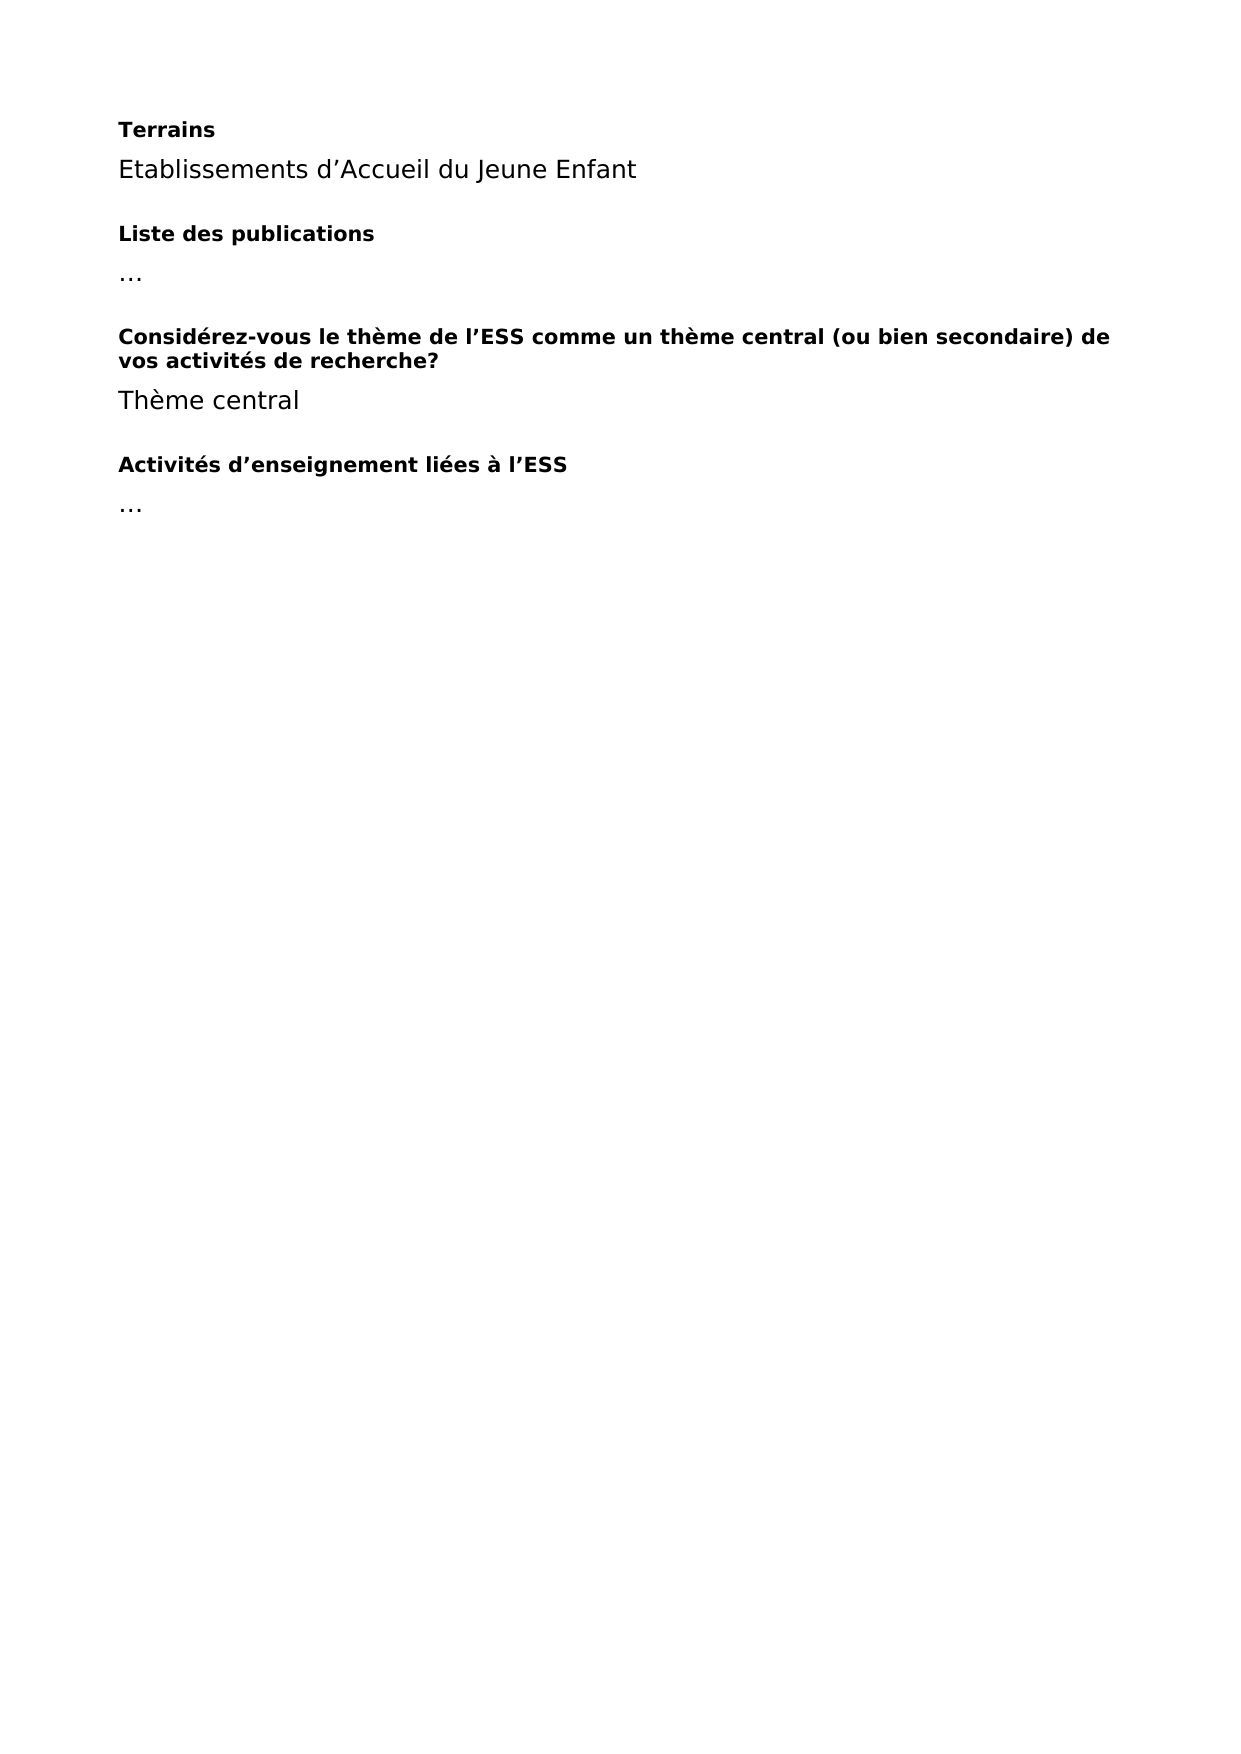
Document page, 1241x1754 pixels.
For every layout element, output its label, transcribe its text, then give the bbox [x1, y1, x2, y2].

text Etablissements d’Accueil du Jeune Enfant [118, 155, 1122, 184]
text … [118, 489, 1122, 519]
subtitle Terrains [118, 118, 1122, 142]
text Thème central [118, 386, 1122, 415]
subtitle Activités d’enseignement liées à l’ESS [118, 453, 1122, 477]
subtitle Liste des publications [118, 222, 1122, 246]
subtitle Considérez-vous le thème de l’ESS comme un thème central (ou bien secondaire) de vos activités de recherche? [118, 325, 1122, 373]
text … [118, 258, 1122, 287]
